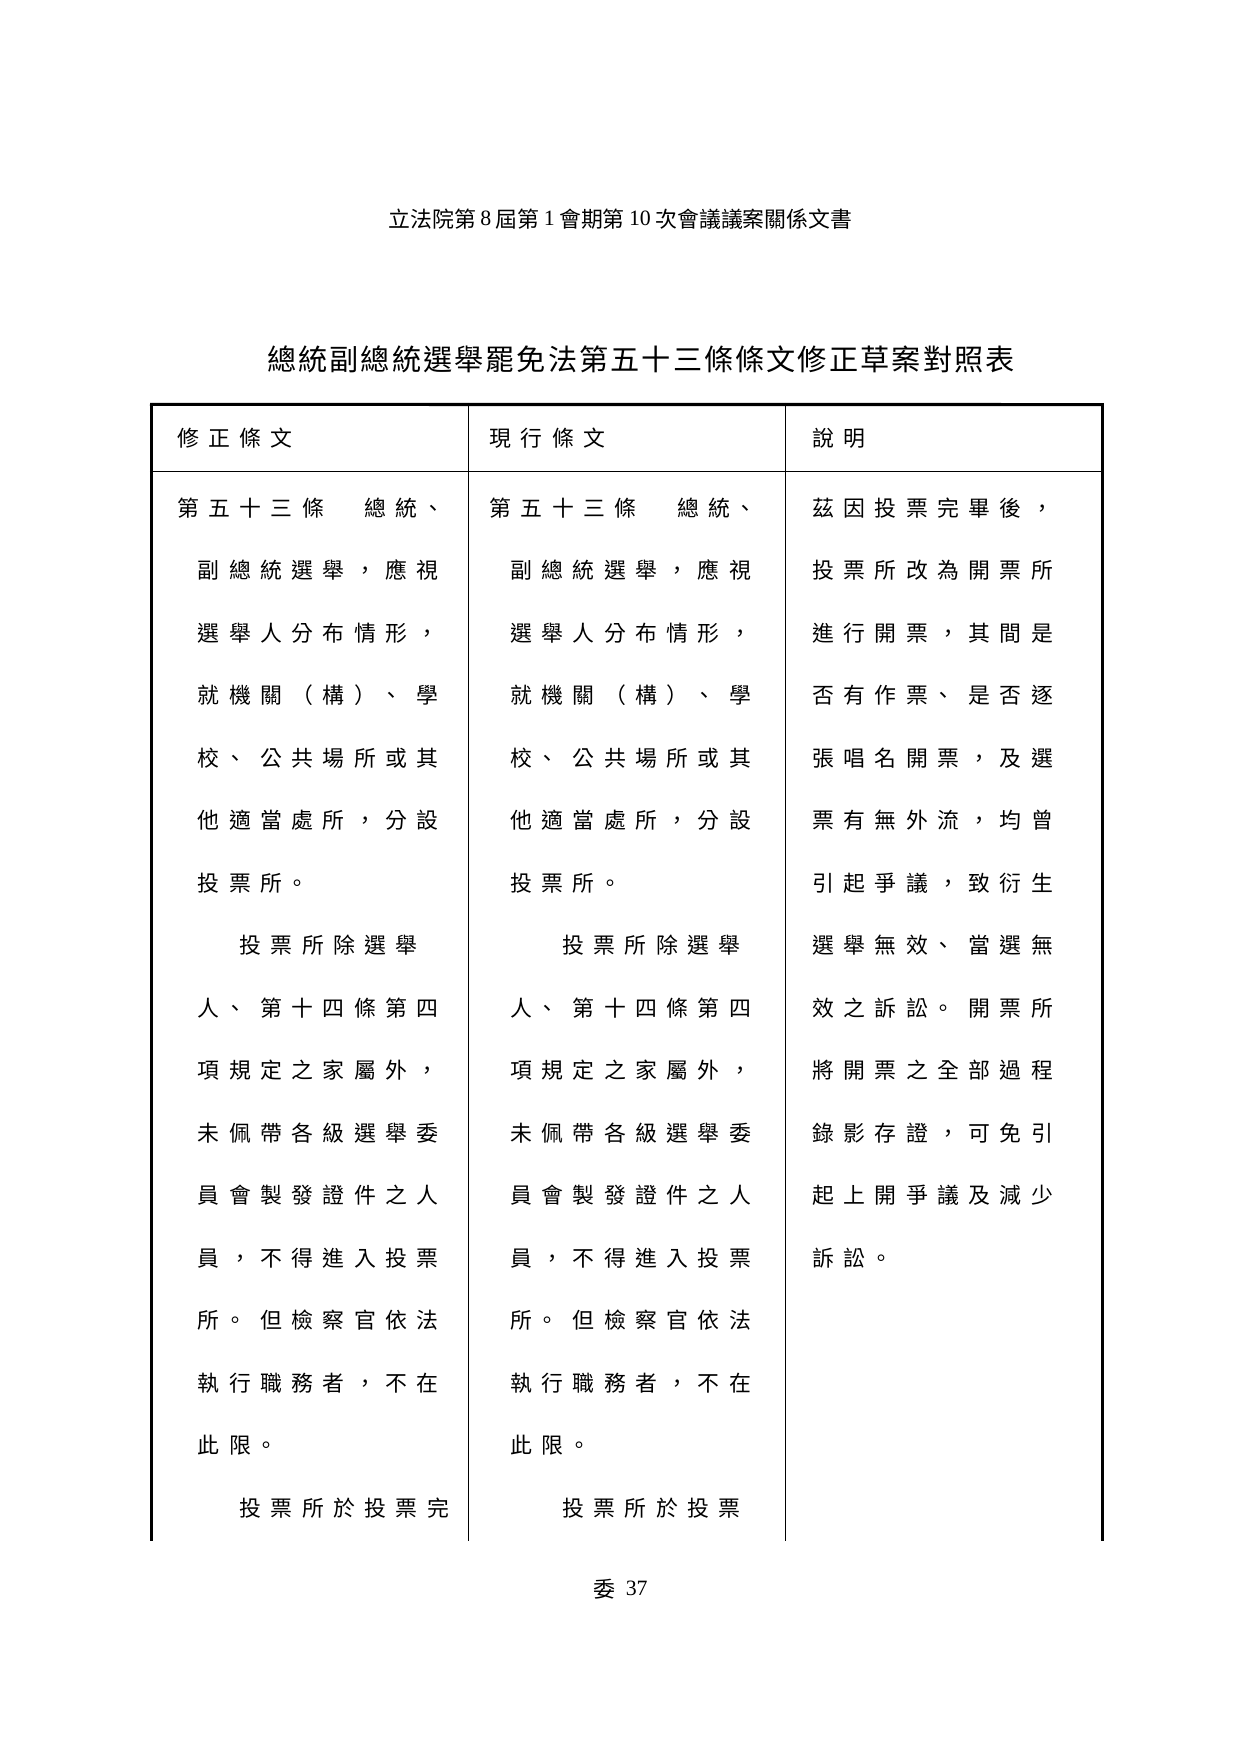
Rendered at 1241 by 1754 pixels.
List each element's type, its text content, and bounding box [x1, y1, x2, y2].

table_cell 茲因投票完畢後，投票所改為開票所進行開票，其間是否有作票、是否逐張唱名開票，及選票有無外流，均曾引起爭議，致衍生選舉無效、當選無效之訴訟。開票所將開票之全部過程錄影存證，可免引起上開爭議及減少訴訟。 [786, 472, 1101, 1541]
table_cell 修正條文 [153, 406, 468, 471]
table_header 總統副總統選舉罷免法第五十三條條文修正草案對照表 [151, 313, 1102, 403]
table_cell 第五十三條 總統、副總統選舉，應視選舉人分布情形，就機關（構）、學校、公共場所或其他適當處所，分設投票所。 投票所除選舉人、第十四條第四項規定之家屬外，未佩帶各級選舉委員會製發證件之人員，不得進入投票所。但檢察官依法執行職務者，不在此限。 投票所於投票 [469, 472, 785, 1541]
table_cell 第五十三條 總統、副總統選舉，應視選舉人分布情形，就機關（構）、學校、公共場所或其他適當處所，分設投票所。 投票所除選舉人、第十四條第四項規定之家屬外，未佩帶各級選舉委員會製發證件之人員，不得進入投票所。但檢察官依法執行職務者，不在此限。 投票所於投票完 [153, 472, 468, 1541]
table_cell 現行條文 [469, 407, 785, 471]
table_cell 說明 [786, 407, 1101, 471]
